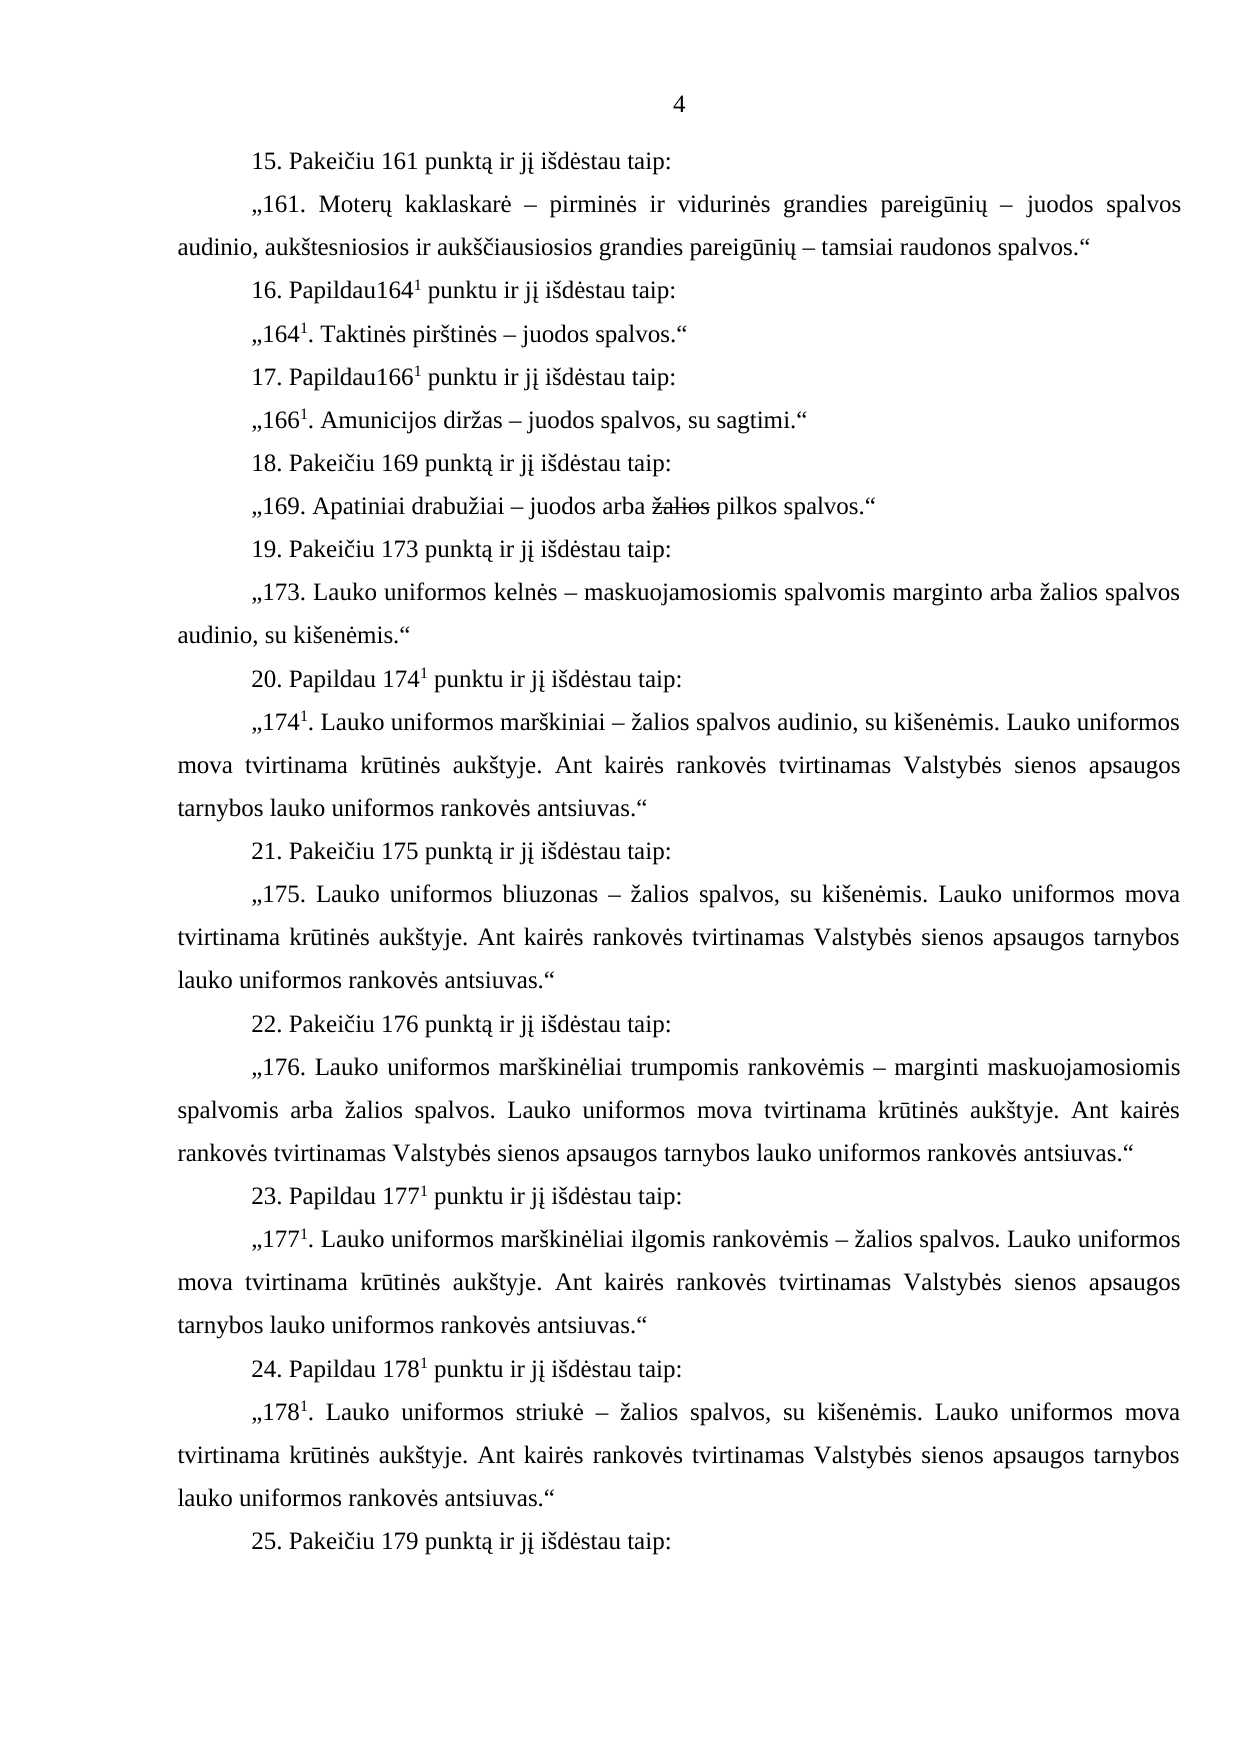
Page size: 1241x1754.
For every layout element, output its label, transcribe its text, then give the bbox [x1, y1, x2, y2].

text 20. Papildau 1741 punktu ir jį išdėstau taip: [251, 664, 1181, 692]
text 18. Pakeičiu 169 punktą ir jį išdėstau taip: [251, 448, 1181, 477]
text 15. Pakeičiu 161 punktą ir jį išdėstau taip: [251, 146, 1181, 175]
text „175. Lauko uniformos bliuzonas ‒ žalios spalvos, su kišenėmis. Lauko uniformos mova tvirtinama krūtinės aukštyje. Ant kairės rankovės tvirtinamas Valstybės sienos apsaugos tarnybos lauko uniformos rankovės antsiuvas.“ [177, 879, 1181, 994]
text „169. Apatiniai drabužiai – juodos arba žalios pilkos spalvos.“ [251, 491, 1181, 520]
text 19. Pakeičiu 173 punktą ir jį išdėstau taip: [251, 534, 1181, 563]
text 23. Papildau 1771 punktu ir jį išdėstau taip: [251, 1181, 1181, 1210]
text 25. Pakeičiu 179 punktą ir jį išdėstau taip: [251, 1526, 1181, 1555]
text 17. Papildau1661 punktu ir jį išdėstau taip: [251, 362, 1181, 391]
text „1781. Lauko uniformos striukė – žalios spalvos, su kišenėmis. Lauko uniformos mova tvirtinama krūtinės aukštyje. Ant kairės rankovės tvirtinamas Valstybės sienos apsaugos tarnybos lauko uniformos rankovės antsiuvas.“ [177, 1397, 1181, 1512]
text „1741. Lauko uniformos marškiniai – žalios spalvos audinio, su kišenėmis. Lauko uniformos mova tvirtinama krūtinės aukštyje. Ant kairės rankovės tvirtinamas Valstybės sienos apsaugos tarnybos lauko uniformos rankovės antsiuvas.“ [177, 707, 1181, 822]
text „161. Moterų kaklaskarė – pirminės ir vidurinės grandies pareigūnių – juodos spalvos audinio, aukštesniosios ir aukščiausiosios grandies pareigūnių – tamsiai raudonos spalvos.“ [177, 189, 1181, 261]
text „1771. Lauko uniformos marškinėliai ilgomis rankovėmis – žalios spalvos. Lauko uniformos mova tvirtinama krūtinės aukštyje. Ant kairės rankovės tvirtinamas Valstybės sienos apsaugos tarnybos lauko uniformos rankovės antsiuvas.“ [177, 1224, 1181, 1339]
text 24. Papildau 1781 punktu ir jį išdėstau taip: [251, 1354, 1181, 1382]
text „1641. Taktinės pirštinės ‒ juodos spalvos.“ [177, 319, 1181, 347]
text 21. Pakeičiu 175 punktą ir jį išdėstau taip: [251, 836, 1181, 865]
text 22. Pakeičiu 176 punktą ir jį išdėstau taip: [251, 1009, 1181, 1037]
text 16. Papildau1641 punktu ir jį išdėstau taip: [251, 276, 1181, 304]
text „173. Lauko uniformos kelnės – maskuojamosiomis spalvomis marginto arba žalios spalvos audinio, su kišenėmis.“ [177, 577, 1181, 649]
text „1661. Amunicijos diržas ‒ juodos spalvos, su sagtimi.“ [251, 405, 1181, 434]
text „176. Lauko uniformos marškinėliai trumpomis rankovėmis – marginti maskuojamosiomis spalvomis arba žalios spalvos. Lauko uniformos mova tvirtinama krūtinės aukštyje. Ant kairės rankovės tvirtinamas Valstybės sienos apsaugos tarnybos lauko uniformos rankovės antsiuvas.“ [177, 1052, 1181, 1167]
